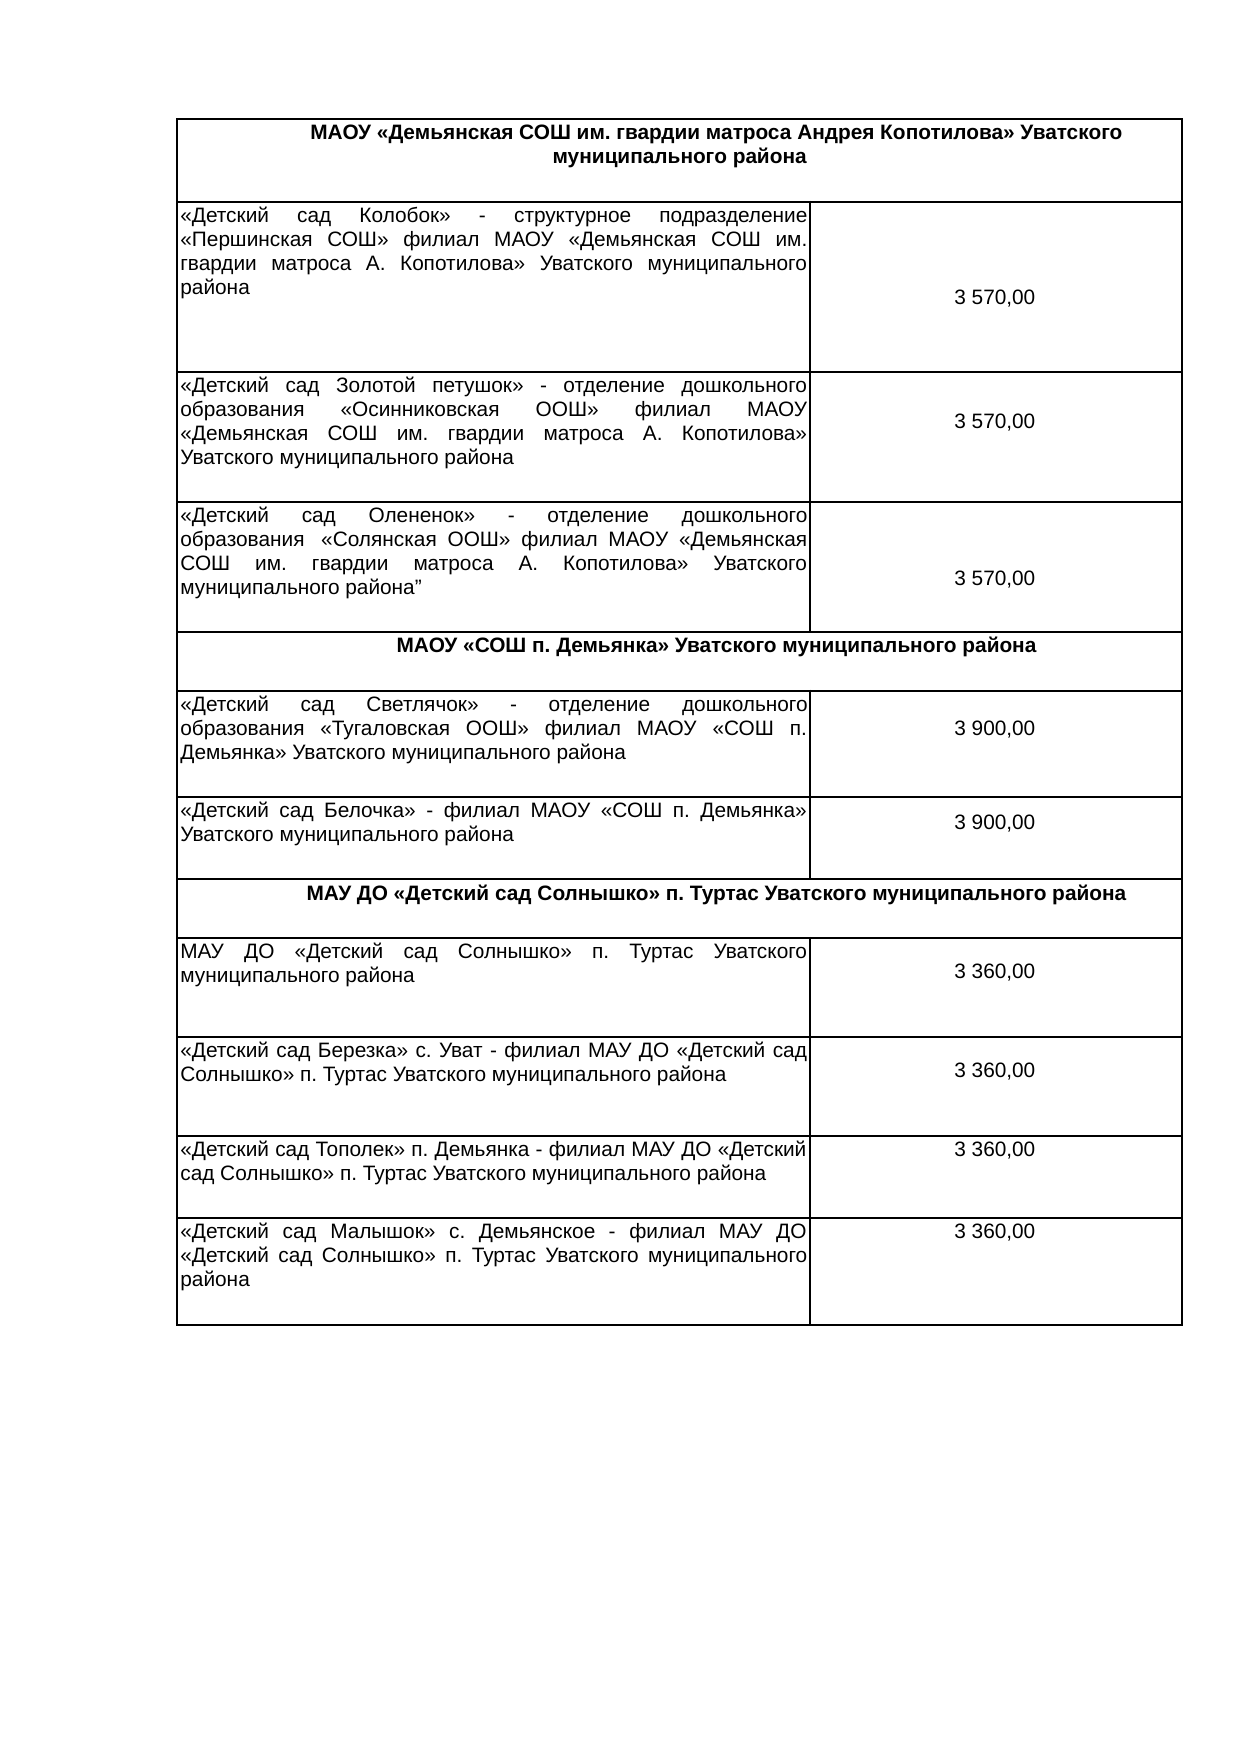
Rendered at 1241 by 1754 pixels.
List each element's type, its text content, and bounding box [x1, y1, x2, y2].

table_cell 3 570,00 [811, 373, 1181, 501]
table_cell 3 360,00 [811, 939, 1181, 1036]
table_cell 3 360,00 [811, 1137, 1181, 1217]
table_cell 3 570,00 [811, 503, 1181, 631]
table_cell 3 570,00 [811, 203, 1181, 371]
table_cell «Детский сад Золотой петушок» - отделение дошкольного образования «Осинниковская ООШ» филиал МАОУ «Демьянская СОШ им. гвардии матроса А. Копотилова» Уватского муниципального района [178, 373, 809, 501]
table_cell МАУ ДО «Детский сад Солнышко» п. Туртас Уватского муниципального района [178, 880, 1181, 937]
table_cell «Детский сад Колобок» - структурное подразделение «Першинская СОШ» филиал МАОУ «Демьянская СОШ им. гвардии матроса А. Копотилова» Уватского муниципального района [178, 203, 809, 371]
table_cell «Детский сад Тополек» п. Демьянка - филиал МАУ ДО «Детский сад Солнышко» п. Туртас Уватского муниципального района [178, 1137, 809, 1217]
table_cell МАОУ «Демьянская СОШ им. гвардии матроса Андрея Копотилова» Уватского муниципального района [178, 120, 1181, 201]
table_cell «Детский сад Светлячок» - отделение дошкольного образования «Тугаловская ООШ» филиал МАОУ «СОШ п. Демьянка» Уватского муниципального района [178, 692, 809, 796]
table_cell 3 900,00 [811, 692, 1181, 796]
table_cell 3 900,00 [811, 798, 1181, 878]
table_cell 3 360,00 [811, 1219, 1181, 1324]
table_cell «Детский сад Белочка» - филиал МАОУ «СОШ п. Демьянка» Уватского муниципального района [178, 798, 809, 878]
table_cell «Детский сад Олененок» - отделение дошкольного образования «Солянская ООШ» филиал МАОУ «Демьянская СОШ им. гвардии матроса А. Копотилова» Уватского муниципального района” [178, 503, 809, 631]
table_cell МАОУ «СОШ п. Демьянка» Уватского муниципального района [178, 633, 1181, 689]
table_cell «Детский сад Березка» с. Уват - филиал МАУ ДО «Детский сад Солнышко» п. Туртас Уватского муниципального района [178, 1038, 809, 1135]
table_cell «Детский сад Малышок» с. Демьянское - филиал МАУ ДО «Детский сад Солнышко» п. Туртас Уватского муниципального района [178, 1219, 809, 1324]
table_cell МАУ ДО «Детский сад Солнышко» п. Туртас Уватского муниципального района [178, 939, 809, 1036]
table_cell 3 360,00 [811, 1038, 1181, 1135]
